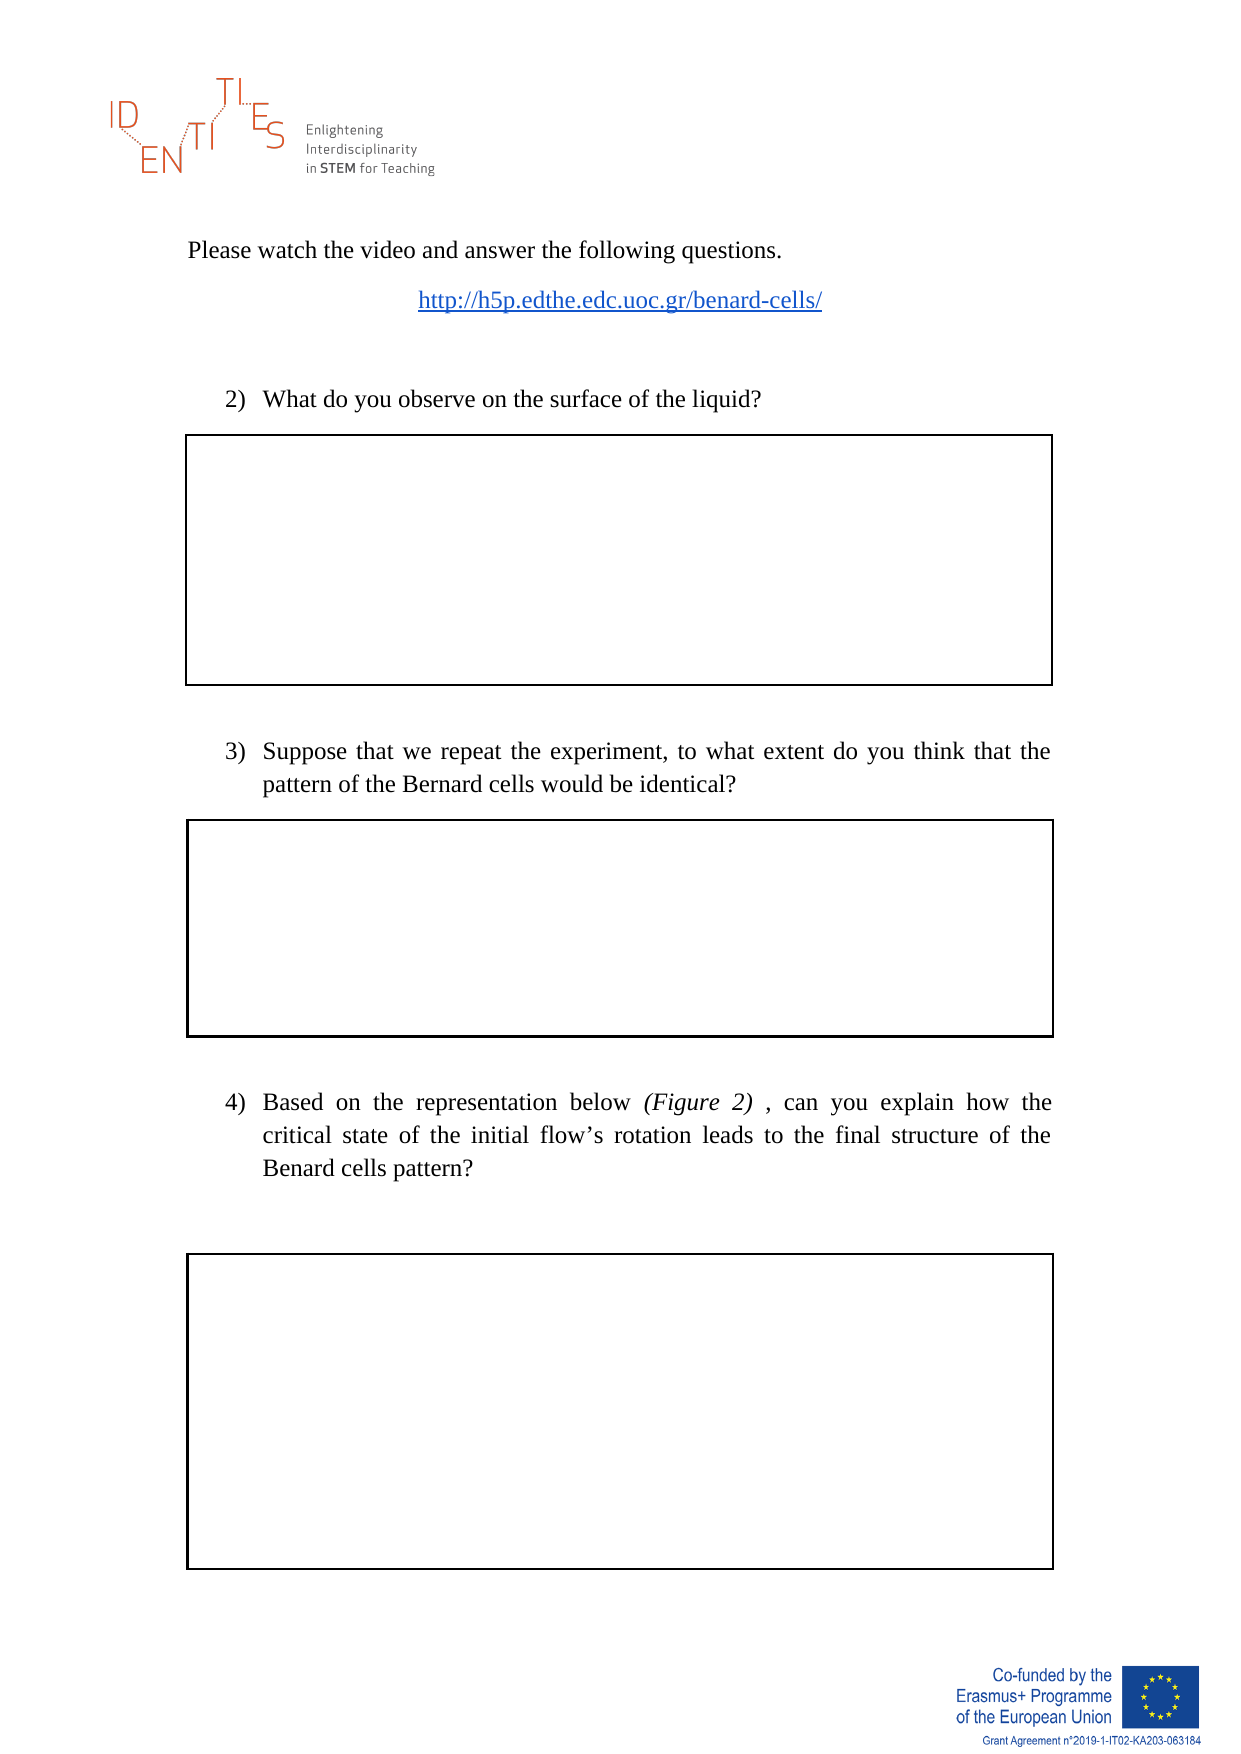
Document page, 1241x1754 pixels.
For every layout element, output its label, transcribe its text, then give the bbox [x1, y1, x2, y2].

list Based on the representation below (Figure 2) , can you explain how the critical state of the initial flow’s rotation leads to the final structure of the Benard cells pattern? [225, 1087, 1053, 1182]
picture [951, 1662, 1202, 1751]
list What do you observe on the surface of the liquid? [225, 384, 1053, 413]
table_header [187, 436, 1051, 684]
picture [110, 75, 435, 179]
list Suppose that we repeat the experiment, to what extent do you think that the pattern of the Bernard cells would be identical? [225, 736, 1053, 798]
text Please watch the video and answer the following questions. [187, 236, 1053, 264]
table_header [189, 821, 1052, 1035]
table_header [189, 1255, 1052, 1568]
text http://h5p.edthe.edc.uoc.gr/benard-cells/ [187, 285, 1053, 314]
